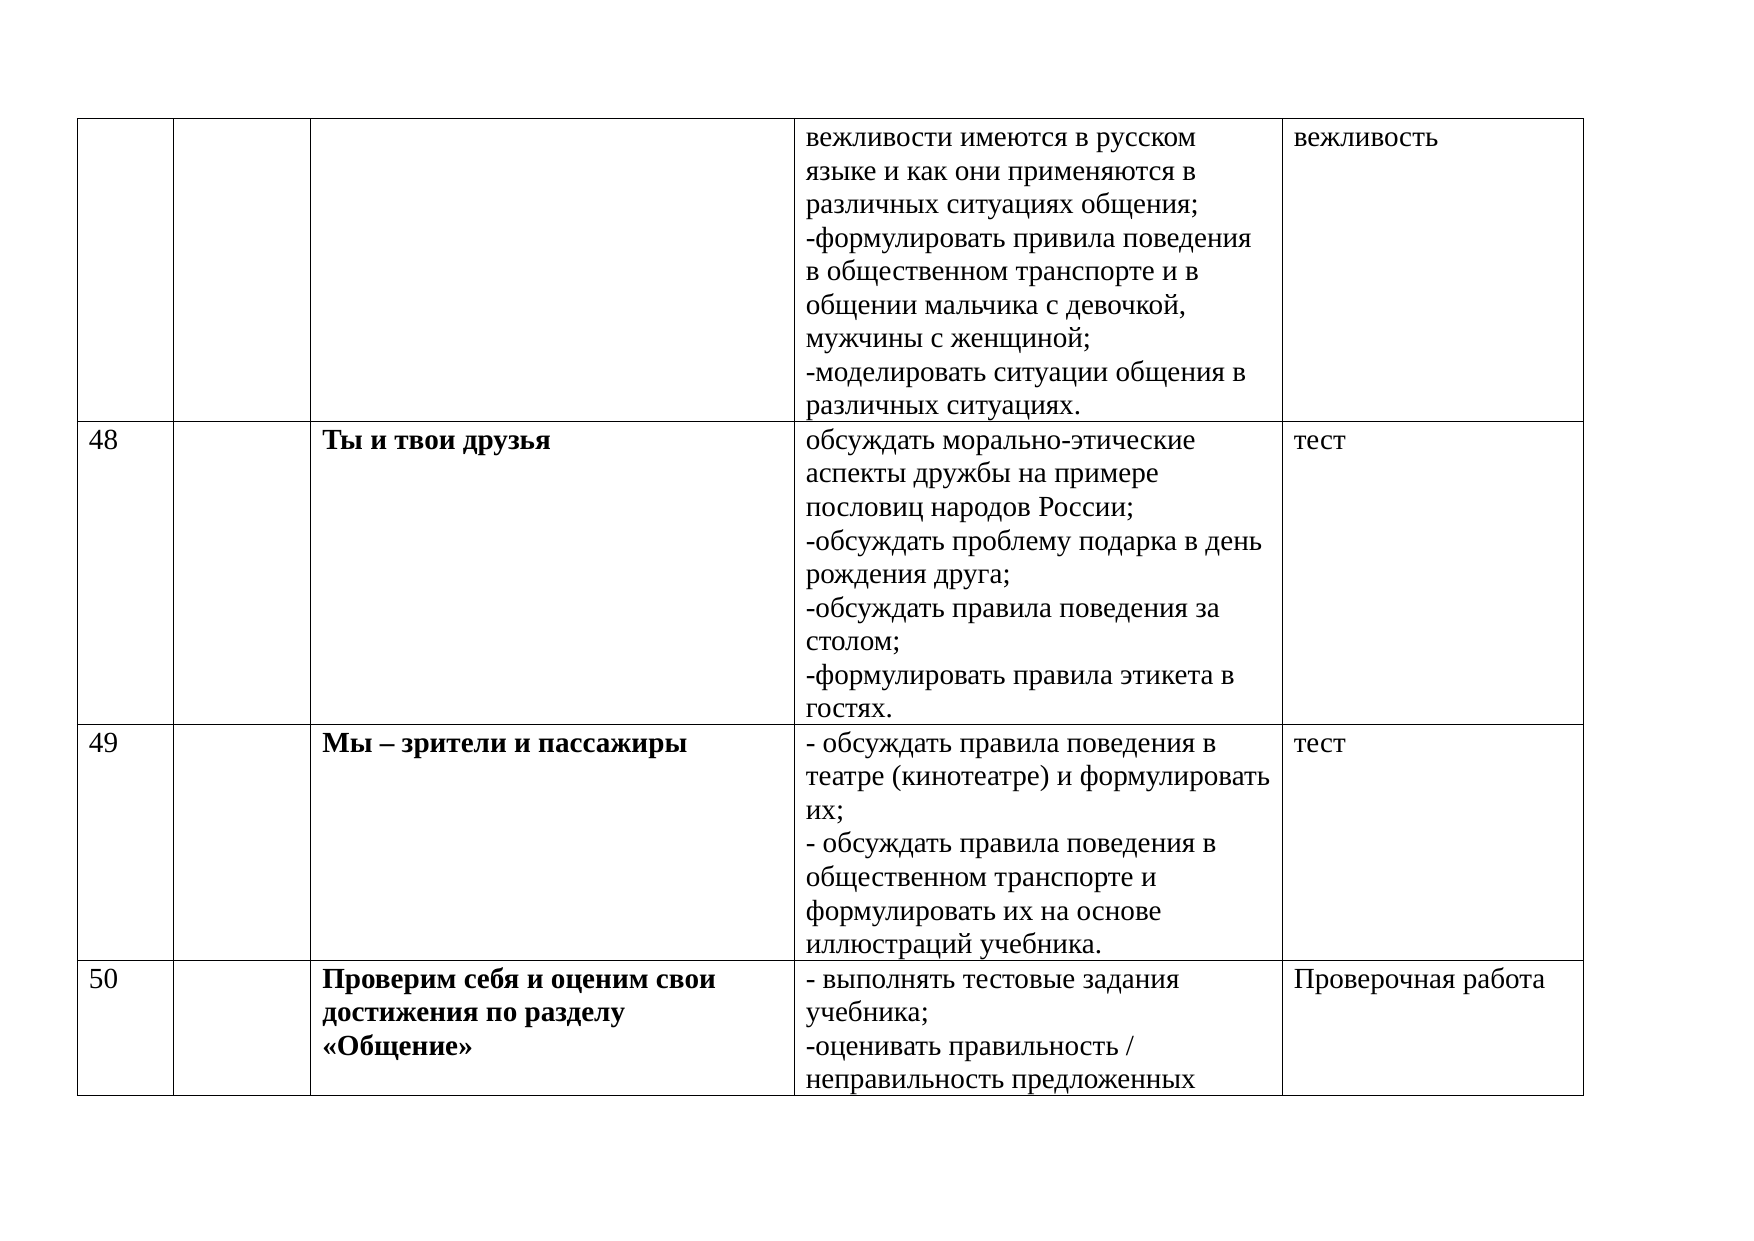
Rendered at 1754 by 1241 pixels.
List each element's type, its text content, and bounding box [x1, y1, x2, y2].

table_cell [174, 119, 310, 421]
table_cell [78, 119, 173, 421]
table_cell [311, 119, 794, 421]
table_cell 50 [78, 961, 173, 1095]
table_cell [174, 422, 310, 724]
table_cell вежливость [1283, 119, 1583, 421]
table_cell Проверим себя и оценим свои достижения по разделу «Общение» [311, 961, 794, 1095]
table_cell тест [1283, 422, 1583, 724]
table_cell вежливости имеются в русском языке и как они применяются в различных ситуациях общения; -формулировать привила поведения в общественном транспорте и в общении мальчика с девочкой, мужчины с женщиной; -моделировать ситуации общения в различных ситуациях. [795, 119, 1282, 421]
table_cell [174, 725, 310, 960]
table_cell - обсуждать правила поведения в театре (кинотеатре) и формулировать их; - обсуждать правила поведения в общественном транспорте и формулировать их на основе иллюстраций учебника. [795, 725, 1282, 960]
table_cell Проверочная работа [1283, 961, 1583, 1095]
table_cell тест [1283, 725, 1583, 960]
table_cell Мы – зрители и пассажиры [311, 725, 794, 960]
table_cell - выполнять тестовые задания учебника; -оценивать правильность / неправильность предложенных [795, 961, 1282, 1095]
table_cell обсуждать морально-этические аспекты дружбы на примере пословиц народов России; -обсуждать проблему подарка в день рождения друга; -обсуждать правила поведения за столом; -формулировать правила этикета в гостях. [795, 422, 1282, 724]
table_cell 48 [78, 422, 173, 724]
table_cell [174, 961, 310, 1095]
table_cell Ты и твои друзья [311, 422, 794, 724]
table_cell 49 [78, 725, 173, 960]
